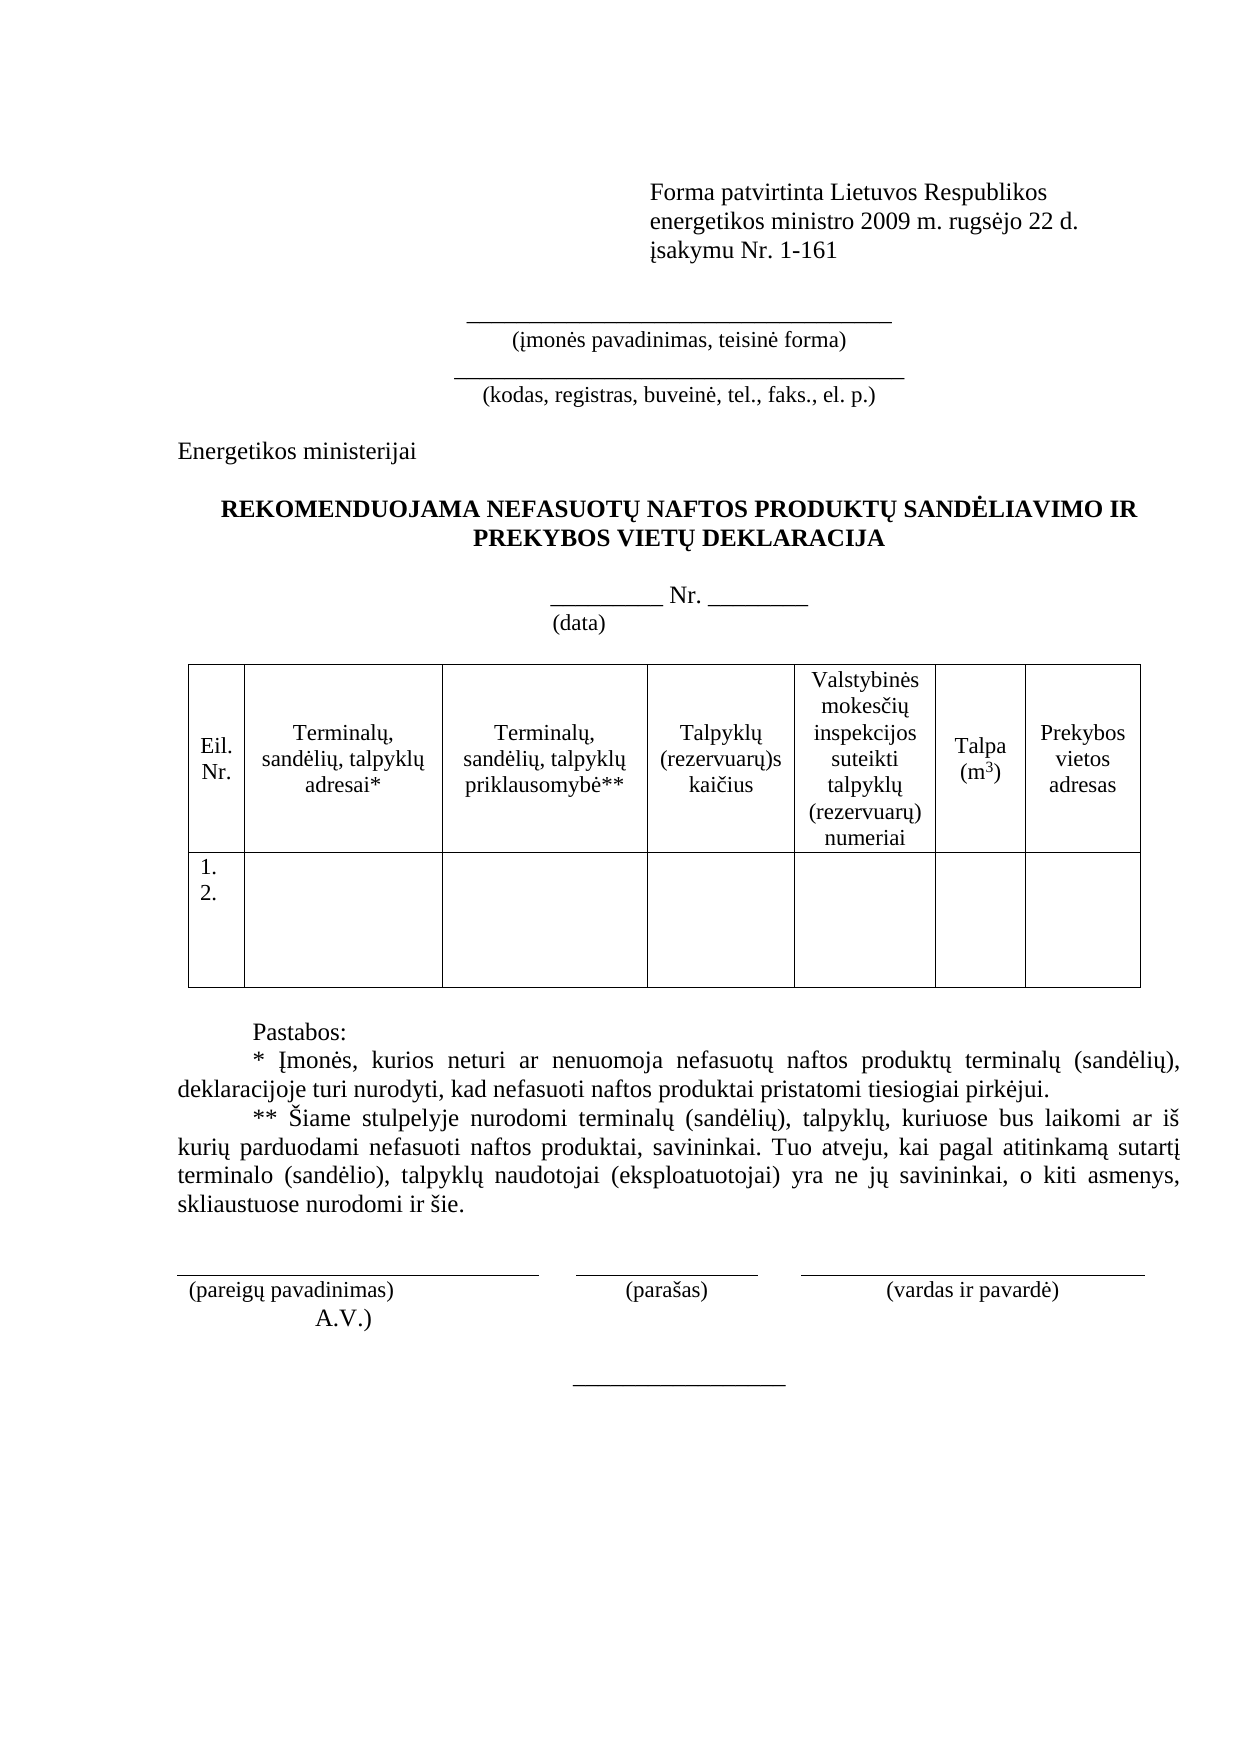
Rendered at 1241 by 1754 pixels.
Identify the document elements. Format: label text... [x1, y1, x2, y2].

table_header Talpa (m3) [936, 665, 1025, 852]
table_cell [443, 853, 647, 987]
text _________________ [177, 1360, 1181, 1389]
text * Įmonės, kurios neturi ar nenuomoja nefasuotų naftos produktų terminalų (sandėlių), deklaracijoje turi nurodyti, kad nefasuoti naftos produktai pristatomi tiesiogiai pirkėjui. [177, 1045, 1181, 1103]
text Forma patvirtinta Lietuvos Respublikos [649, 177, 1181, 206]
text Energetikos ministerijai [177, 436, 1181, 465]
table_header Eil. Nr. [189, 665, 244, 852]
text Pastabos: [177, 1017, 1181, 1045]
text _________ Nr. ________ [177, 580, 1181, 609]
table_header Valstybinės mokesčių inspekcijos suteikti talpyklų (rezervuarų) numeriai [795, 665, 935, 852]
table_cell [245, 853, 442, 987]
text įsakymu Nr. 1-161 [649, 235, 1181, 263]
table_header Prekybos vietos adresas [1026, 665, 1140, 852]
table_cell 1. 2. [189, 853, 244, 987]
table_header [758, 1275, 801, 1303]
text energetikos ministro 2009 m. rugsėjo 22 d. [649, 206, 1181, 235]
table_header [539, 1275, 576, 1303]
table_cell [1026, 853, 1140, 987]
text (kodas, registras, buveinė, tel., faks., el. p.) [177, 381, 1181, 408]
text REKOMENDUOJAMA NEFASUOTŲ NAFTOS PRODUKTŲ SANDĖLIAVIMO IR PREKYBOS VIETŲ DEKLARACIJA [177, 494, 1181, 551]
table_header (parašas) [576, 1276, 757, 1303]
table_header Terminalų, sandėlių, talpyklų adresai* [245, 665, 442, 852]
table_cell [648, 853, 794, 987]
table_cell [936, 853, 1025, 987]
table_cell [795, 853, 935, 987]
table_header (vardas ir pavardė) [801, 1276, 1144, 1303]
table_header Terminalų, sandėlių, talpyklų priklausomybė** [443, 665, 647, 852]
text (data) [552, 609, 1181, 635]
text A.V.) [315, 1303, 1181, 1332]
text ** Šiame stulpelyje nurodomi terminalų (sandėlių), talpyklų, kuriuose bus laikomi ar iš kurių parduodami nefasuoti naftos produktai, savininkai. Tuo atveju, kai pagal atitinkamą sutartį terminalo (sandėlio), talpyklų naudotojai (eksploatuotojai) yra ne jų savininkai, o kiti asmenys, skliaustuose nurodomi ir šie. [177, 1103, 1181, 1218]
text __________________________________ [177, 297, 1181, 326]
text (įmonės pavadinimas, teisinė forma) [177, 326, 1181, 353]
table_header (pareigų pavadinimas) [177, 1276, 538, 1303]
text ____________________________________ [177, 353, 1181, 381]
table_header Talpyklų (rezervuarų)skaičius [648, 665, 794, 852]
